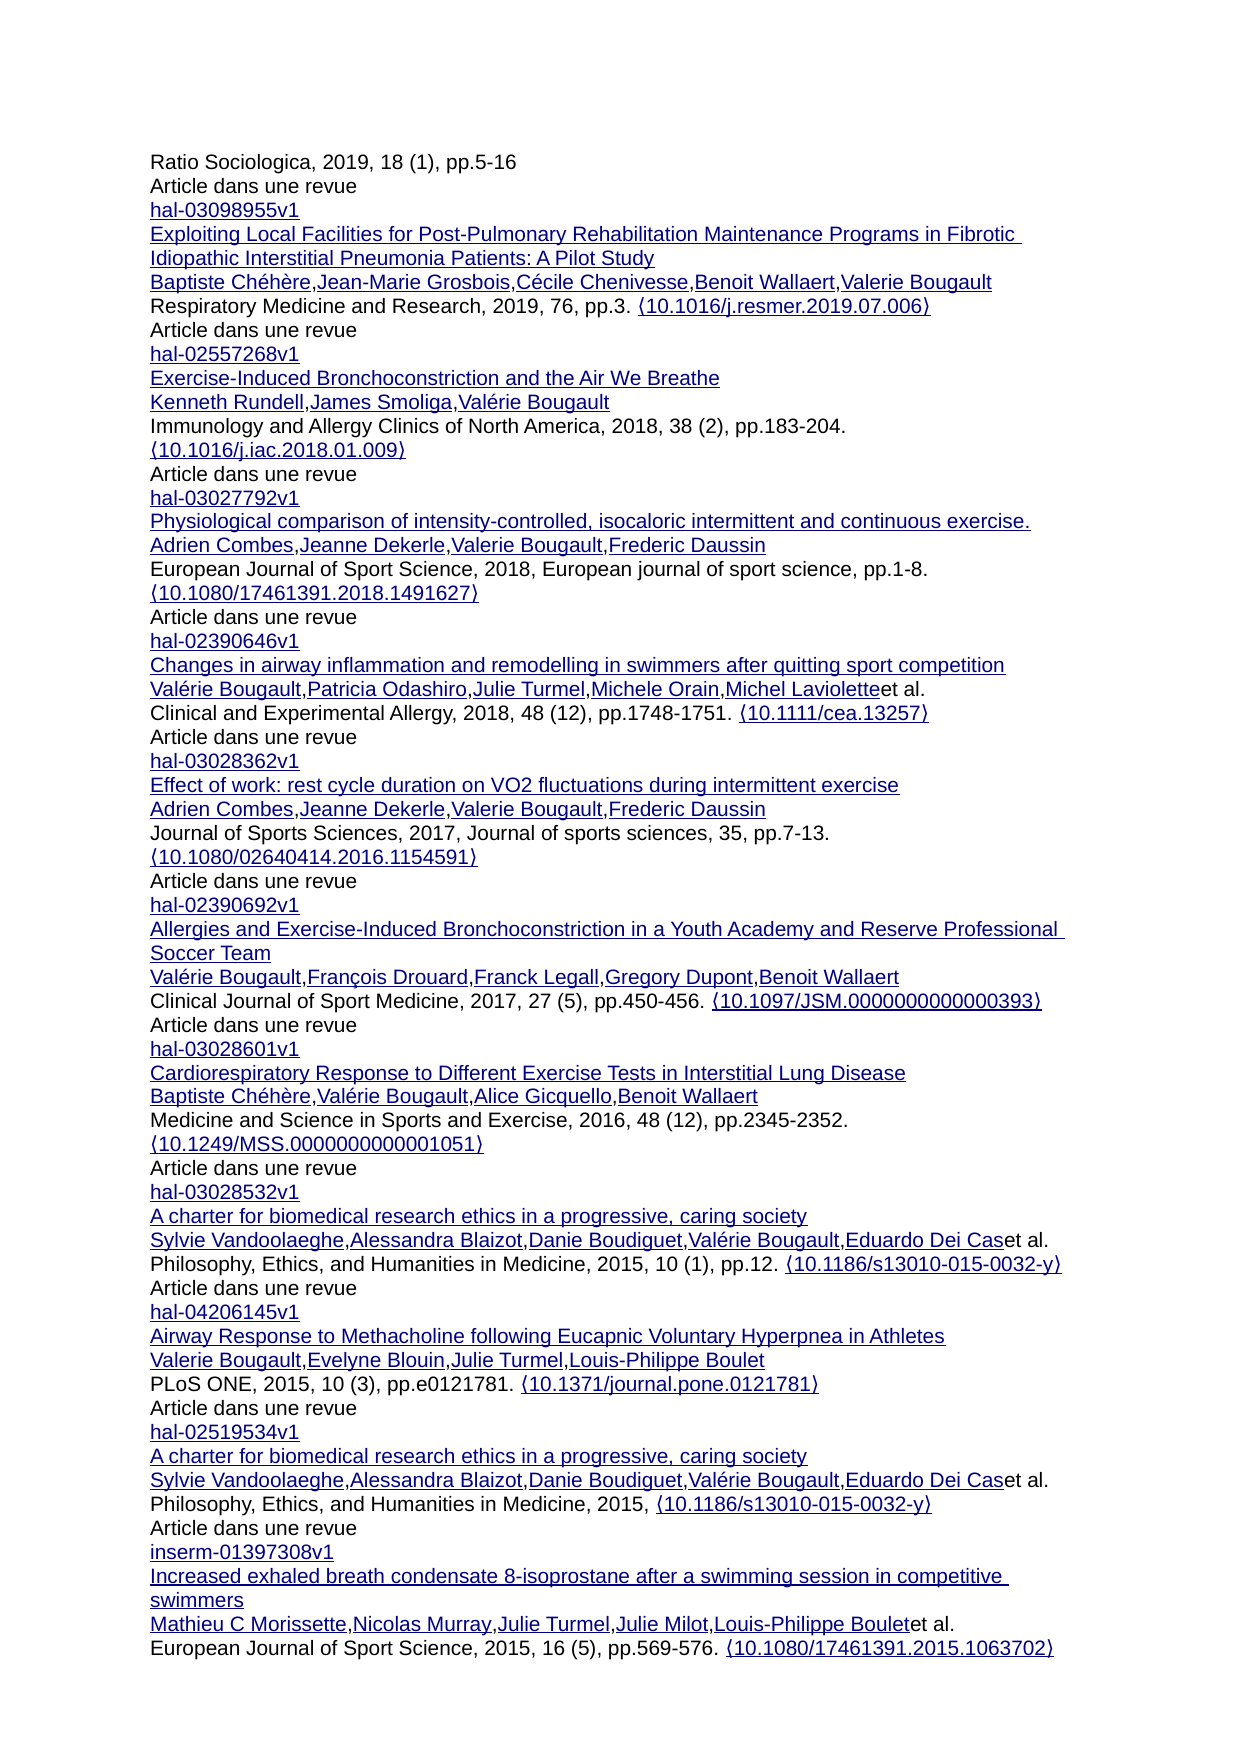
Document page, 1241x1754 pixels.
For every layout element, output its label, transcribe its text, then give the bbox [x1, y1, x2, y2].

table_cell Increased exhaled breath condensate 8-isoprostane after a swimming session in competitive swimmers Mathieu C Morissette,Nicolas Murray,Julie Turmel,Julie Milot,Louis-Philippe Bouletet al. European Journal of Sport Science, 2015, 16 (5), pp.569-576. ⟨10.1080/17461391.2015.1063702⟩ [150, 1564, 1090, 1659]
table_cell A charter for biomedical research ethics in a progressive, caring society Sylvie Vandoolaeghe,Alessandra Blaizot,Danie Boudiguet,Valérie Bougault,Eduardo Dei Caset al. Philosophy, Ethics, and Humanities in Medicine, 2015, ⟨10.1186/s13010-015-0032-y⟩ Article dans une revue inserm-01397308v1 [150, 1444, 1090, 1563]
table_cell Allergies and Exercise-Induced Bronchoconstriction in a Youth Academy and Reserve Professional Soccer Team Valérie Bougault,François Drouard,Franck Legall,Gregory Dupont,Benoit Wallaert Clinical Journal of Sport Medicine, 2017, 27 (5), pp.450-456. ⟨10.1097/JSM.0000000000000393⟩ Article dans une revue hal-03028601v1 [150, 917, 1090, 1060]
table_cell Effect of work: rest cycle duration on VO2 fluctuations during intermittent exercise Adrien Combes,Jeanne Dekerle,Valerie Bougault,Frederic Daussin Journal of Sports Sciences, 2017, Journal of sports sciences, 35, pp.7-13. ⟨10.1080/02640414.2016.1154591⟩ Article dans une revue hal-02390692v1 [150, 773, 1090, 917]
table_cell Cardiorespiratory Response to Different Exercise Tests in Interstitial Lung Disease Baptiste Chéhère,Valérie Bougault,Alice Gicquello,Benoit Wallaert Medicine and Science in Sports and Exercise, 2016, 48 (12), pp.2345-2352. ⟨10.1249/MSS.0000000000001051⟩ Article dans une revue hal-03028532v1 [150, 1060, 1090, 1204]
table_cell Ratio Sociologica, 2019, 18 (1), pp.5-16 Article dans une revue hal-03098955v1 [150, 150, 1090, 222]
table_cell Airway Response to Methacholine following Eucapnic Voluntary Hyperpnea in Athletes Valerie Bougault,Evelyne Blouin,Julie Turmel,Louis-Philippe Boulet PLoS ONE, 2015, 10 (3), pp.e0121781. ⟨10.1371/journal.pone.0121781⟩ Article dans une revue hal-02519534v1 [150, 1324, 1090, 1444]
table_cell A charter for biomedical research ethics in a progressive, caring society Sylvie Vandoolaeghe,Alessandra Blaizot,Danie Boudiguet,Valérie Bougault,Eduardo Dei Caset al. Philosophy, Ethics, and Humanities in Medicine, 2015, 10 (1), pp.12. ⟨10.1186/s13010-015-0032-y⟩ Article dans une revue hal-04206145v1 [150, 1204, 1090, 1324]
table_cell Changes in airway inflammation and remodelling in swimmers after quitting sport competition Valérie Bougault,Patricia Odashiro,Julie Turmel,Michele Orain,Michel Lavioletteet al. Clinical and Experimental Allergy, 2018, 48 (12), pp.1748-1751. ⟨10.1111/cea.13257⟩ Article dans une revue hal-03028362v1 [150, 653, 1090, 773]
table_cell Physiological comparison of intensity-controlled, isocaloric intermittent and continuous exercise. Adrien Combes,Jeanne Dekerle,Valerie Bougault,Frederic Daussin European Journal of Sport Science, 2018, European journal of sport science, pp.1-8. ⟨10.1080/17461391.2018.1491627⟩ Article dans une revue hal-02390646v1 [150, 509, 1090, 653]
table_cell Exercise-Induced Bronchoconstriction and the Air We Breathe Kenneth Rundell,James Smoliga,Valérie Bougault Immunology and Allergy Clinics of North America, 2018, 38 (2), pp.183-204. ⟨10.1016/j.iac.2018.01.009⟩ Article dans une revue hal-03027792v1 [150, 366, 1090, 509]
table_cell Exploiting Local Facilities for Post-Pulmonary Rehabilitation Maintenance Programs in Fibrotic Idiopathic Interstitial Pneumonia Patients: A Pilot Study Baptiste Chéhère,Jean-Marie Grosbois,Cécile Chenivesse,Benoit Wallaert,Valerie Bougault Respiratory Medicine and Research, 2019, 76, pp.3. ⟨10.1016/j.resmer.2019.07.006⟩ Article dans une revue hal-02557268v1 [150, 222, 1090, 366]
